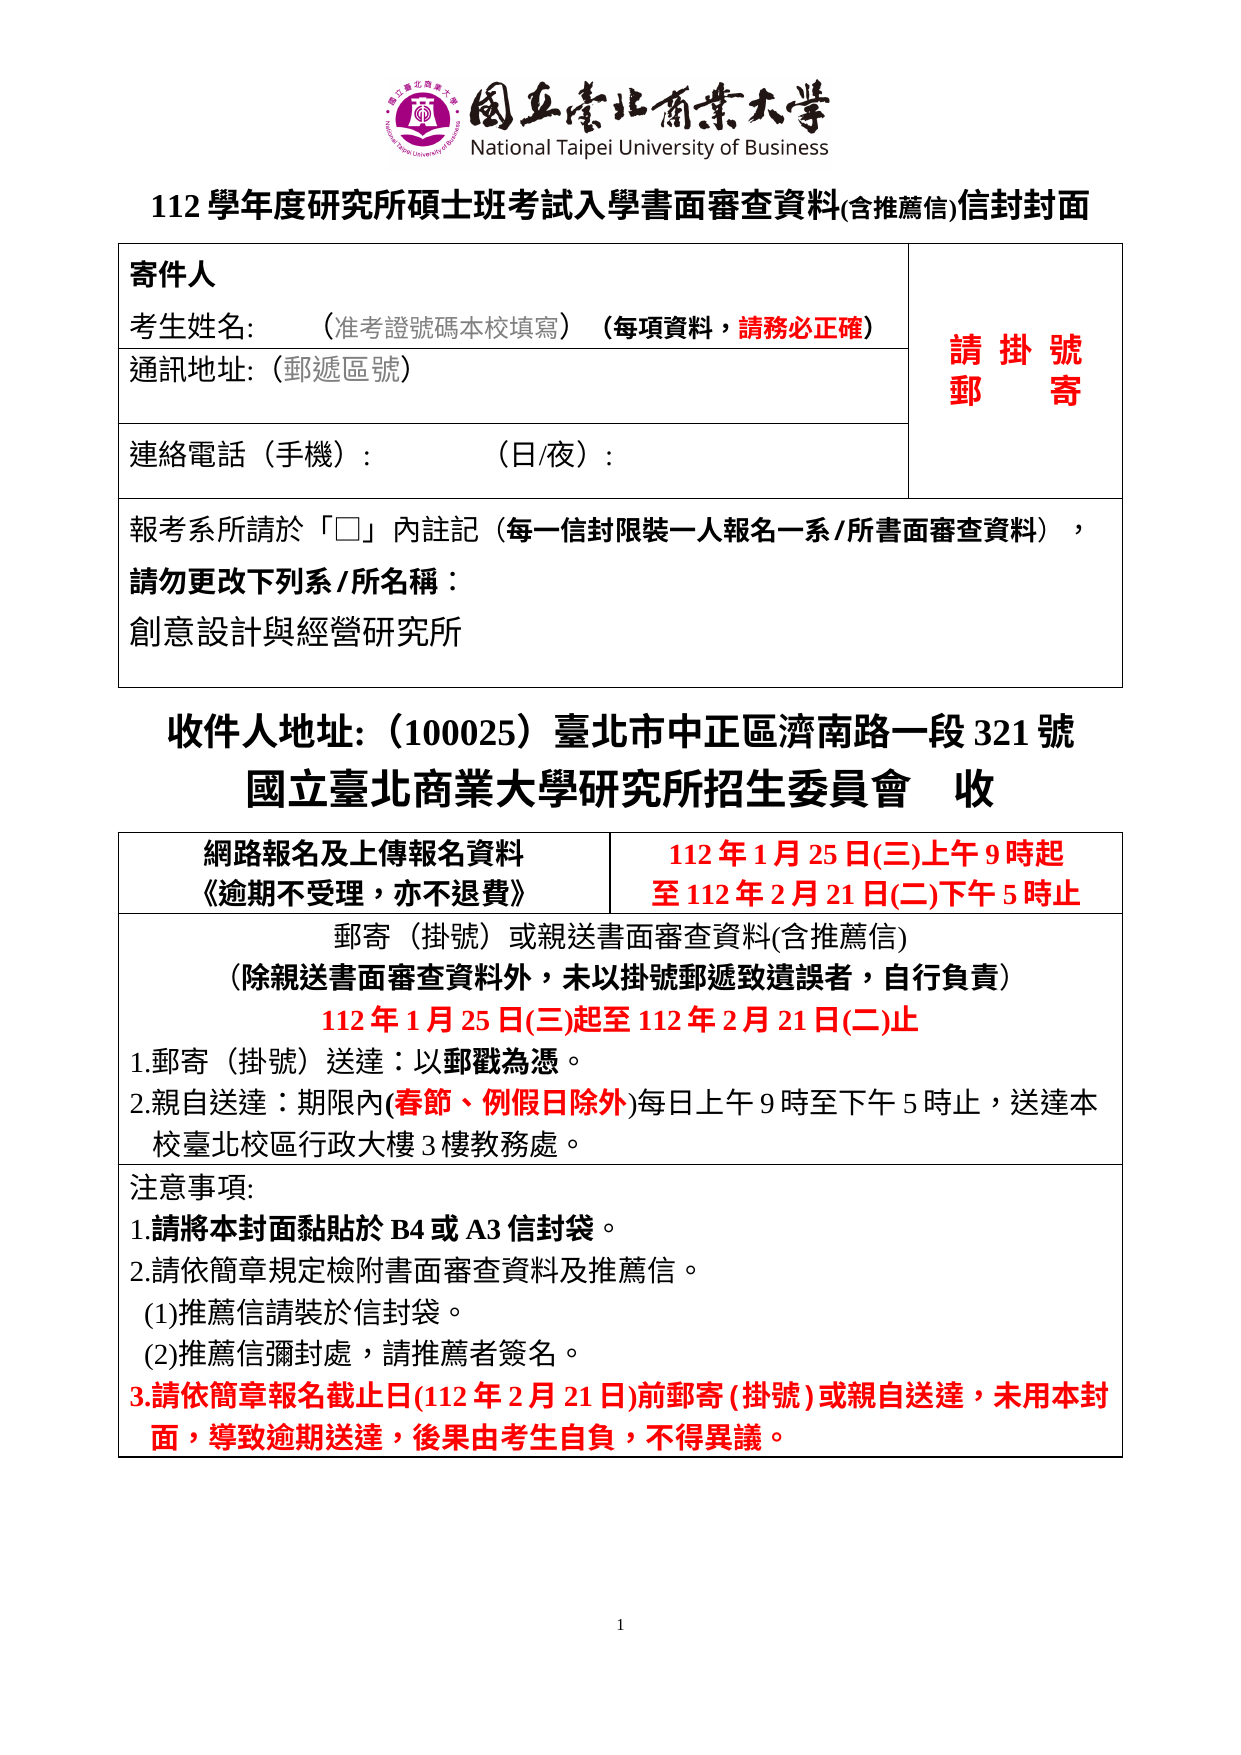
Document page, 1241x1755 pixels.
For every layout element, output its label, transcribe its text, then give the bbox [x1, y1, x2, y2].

table_header [118, 75, 1122, 155]
table_cell 注意事項: 1.請將本封面黏貼於B4或A3信封袋。 2.請依簡章規定檢附書面審查資料及推薦信。 (1)推薦信請裝於信封袋。 (2)推薦信彌封處，請推薦者簽名。 3.請依簡章報名截止日(112年2月21日)前郵寄(掛號)或親自送達，未用本封面，導致逾期送達，後果由考生自負，不得異議。 [119, 1165, 1122, 1456]
table_cell 112年1月25日(三)上午9時起 至112年2月21日(二)下午5時止 [611, 833, 1122, 913]
table_cell 國立臺北商業大學研究所招生委員會 收 [118, 753, 1122, 832]
table_cell 連絡電話（手機）: （日/夜）: [119, 424, 908, 498]
table_cell 寄件人 考生姓名: （准考證號碼本校填寫）（每項資料，請務必正確） [119, 244, 908, 348]
table_cell 112學年度研究所碩士班考試入學書面審查資料(含推薦信)信封封面 [118, 155, 1122, 242]
table_cell 報考系所請於「□」內註記（每一信封限裝一人報名一系/所書面審查資料），請勿更改下列系/所名稱： 創意設計與經營研究所 [119, 499, 1122, 687]
table_cell 郵寄（掛號）或親送書面審查資料(含推薦信) （除親送書面審查資料外，未以掛號郵遞致遺誤者，自行負責） 112年1月25日(三)起至112年2月21日(二)止 1.郵寄（掛號）送達：以郵戳為憑。 2.親自送達：期限內(春節、例假日除外)每日上午9時至下午5時止，送達本校臺北校區行政大樓3樓教務處。 [119, 914, 1122, 1164]
table_cell 請 掛 號 郵 寄 [909, 244, 1122, 498]
table_cell 通訊地址:（郵遞區號） [119, 349, 908, 423]
table_cell 收件人地址:（100025）臺北市中正區濟南路一段321號 [118, 688, 1122, 753]
table_cell 網路報名及上傳報名資料 《逾期不受理，亦不退費》 [119, 833, 609, 913]
